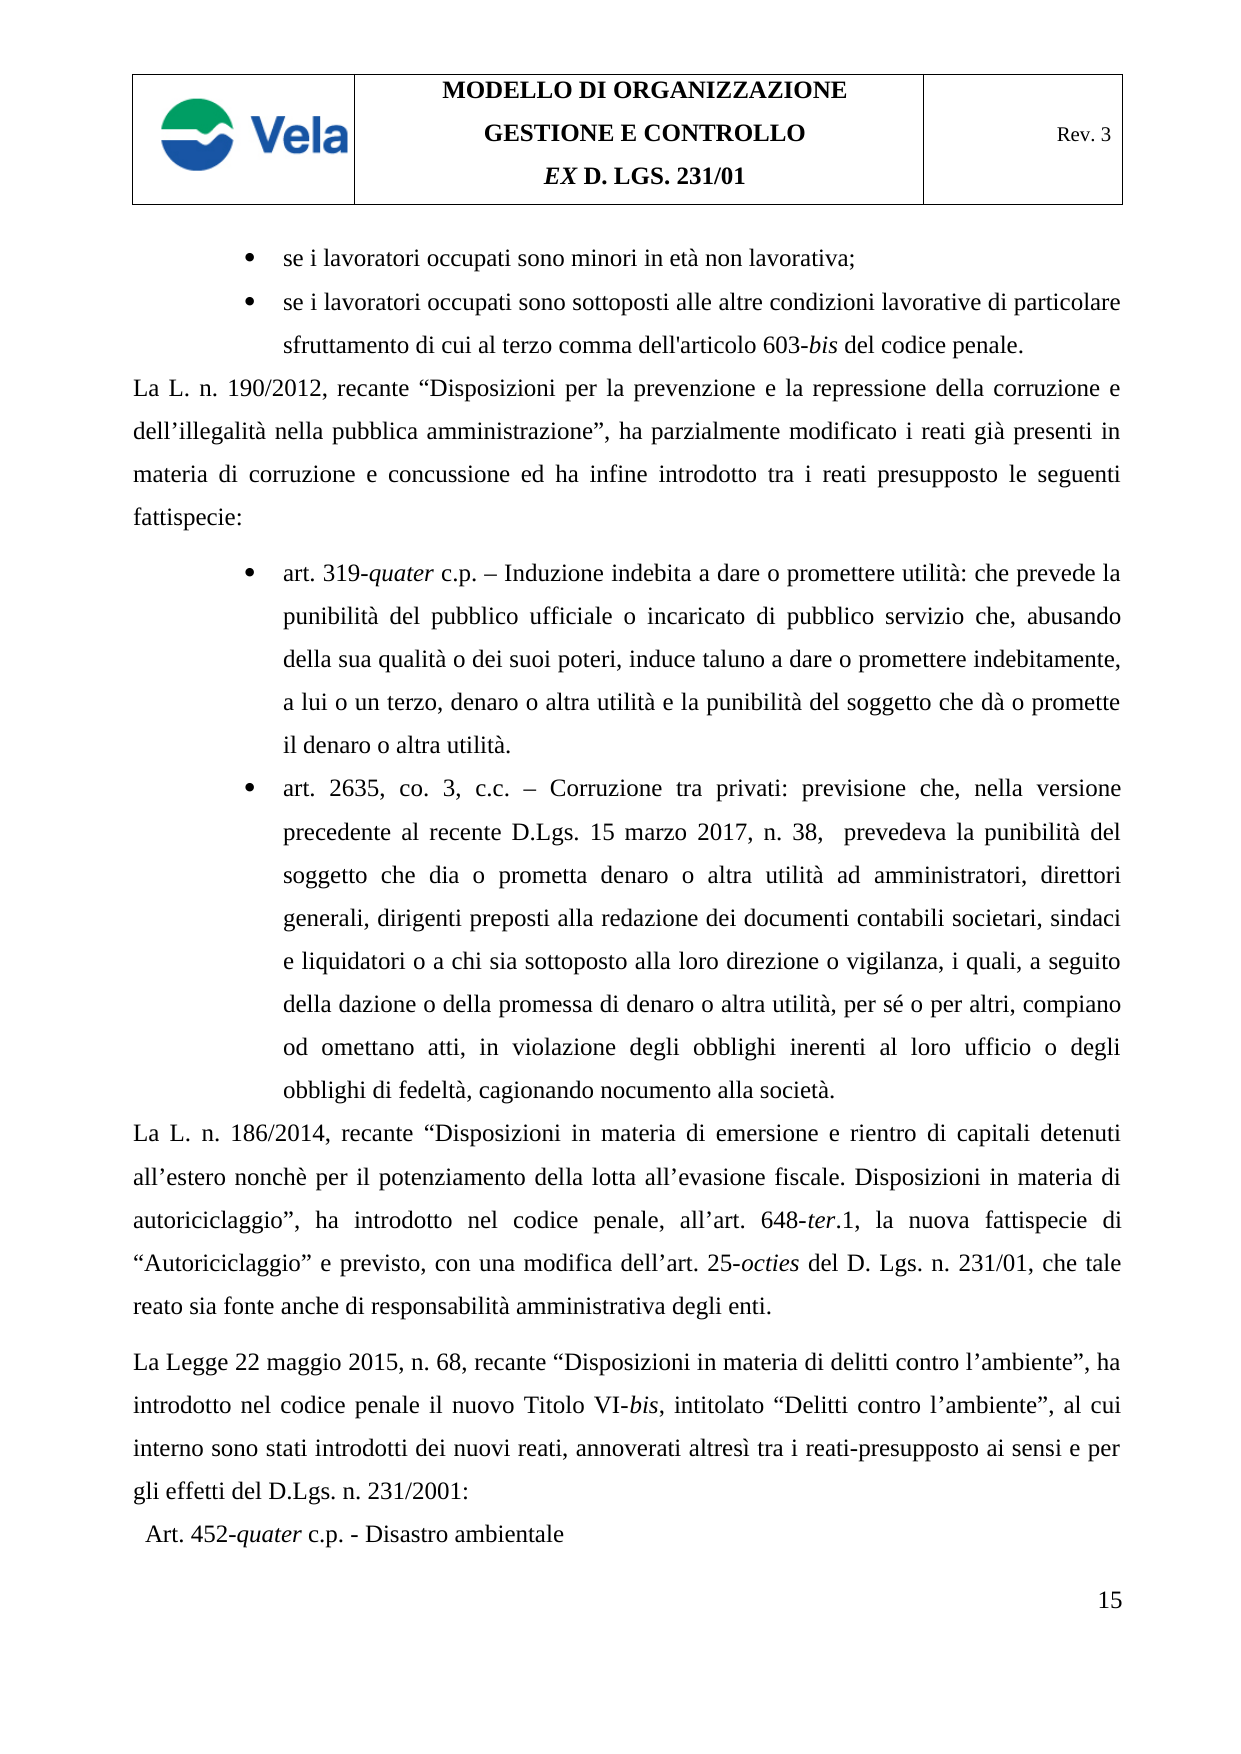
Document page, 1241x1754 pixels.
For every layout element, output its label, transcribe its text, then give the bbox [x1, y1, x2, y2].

text Art. 452-quater c.p. - Disastro ambientale [133, 1519, 1122, 1548]
list se i lavoratori occupati sono minori in età non lavorativa; [245, 243, 1122, 272]
list se i lavoratori occupati sono sottoposti alle altre condizioni lavorative di particolare sfruttamento di cui al terzo comma dell'articolo 603-bis del codice penale. [245, 287, 1122, 358]
list art. 2635, co. 3, c.c. – Corruzione tra privati: previsione che, nella versione precedente al recente D.Lgs. 15 marzo 2017, n. 38, prevedeva la punibilità del soggetto che dia o prometta denaro o altra utilità ad amministratori, direttori generali, dirigenti preposti alla redazione dei documenti contabili societari, sindaci e liquidatori o a chi sia sottoposto alla loro direzione o vigilanza, i quali, a seguito della dazione o della promessa di denaro o altra utilità, per sé o per altri, compiano od omettano atti, in violazione degli obblighi inerenti al loro ufficio o degli obblighi di fedeltà, cagionando nocumento alla società. [245, 773, 1122, 1104]
list art. 319-quater c.p. – Induzione indebita a dare o promettere utilità: che prevede la punibilità del pubblico ufficiale o incaricato di pubblico servizio che, abusando della sua qualità o dei suoi poteri, induce taluno a dare o promettere indebitamente, a lui o un terzo, denaro o altra utilità e la punibilità del soggetto che dà o promette il denaro o altra utilità. [245, 558, 1122, 759]
text La L. n. 190/2012, recante “Disposizioni per la prevenzione e la repressione della corruzione e dell’illegalità nella pubblica amministrazione”, ha parzialmente modificato i reati già presenti in materia di corruzione e concussione ed ha infine introdotto tra i reati presupposto le seguenti fattispecie: [133, 373, 1122, 531]
text La L. n. 186/2014, recante “Disposizioni in materia di emersione e rientro di capitali detenuti all’estero nonchè per il potenziamento della lotta all’evasione fiscale. Disposizioni in materia di autoriciclaggio”, ha introdotto nel codice penale, all’art. 648-ter.1, la nuova fattispecie di “Autoriciclaggio” e previsto, con una modifica dell’art. 25-octies del D. Lgs. n. 231/01, che tale reato sia fonte anche di responsabilità amministrativa degli enti. [133, 1118, 1122, 1320]
text La Legge 22 maggio 2015, n. 68, recante “Disposizioni in materia di delitti contro l’ambiente”, ha introdotto nel codice penale il nuovo Titolo VI-bis, intitolato “Delitti contro l’ambiente”, al cui interno sono stati introdotti dei nuovi reati, annoverati altresì tra i reati-presupposto ai sensi e per gli effetti del D.Lgs. n. 231/2001: [133, 1347, 1122, 1505]
